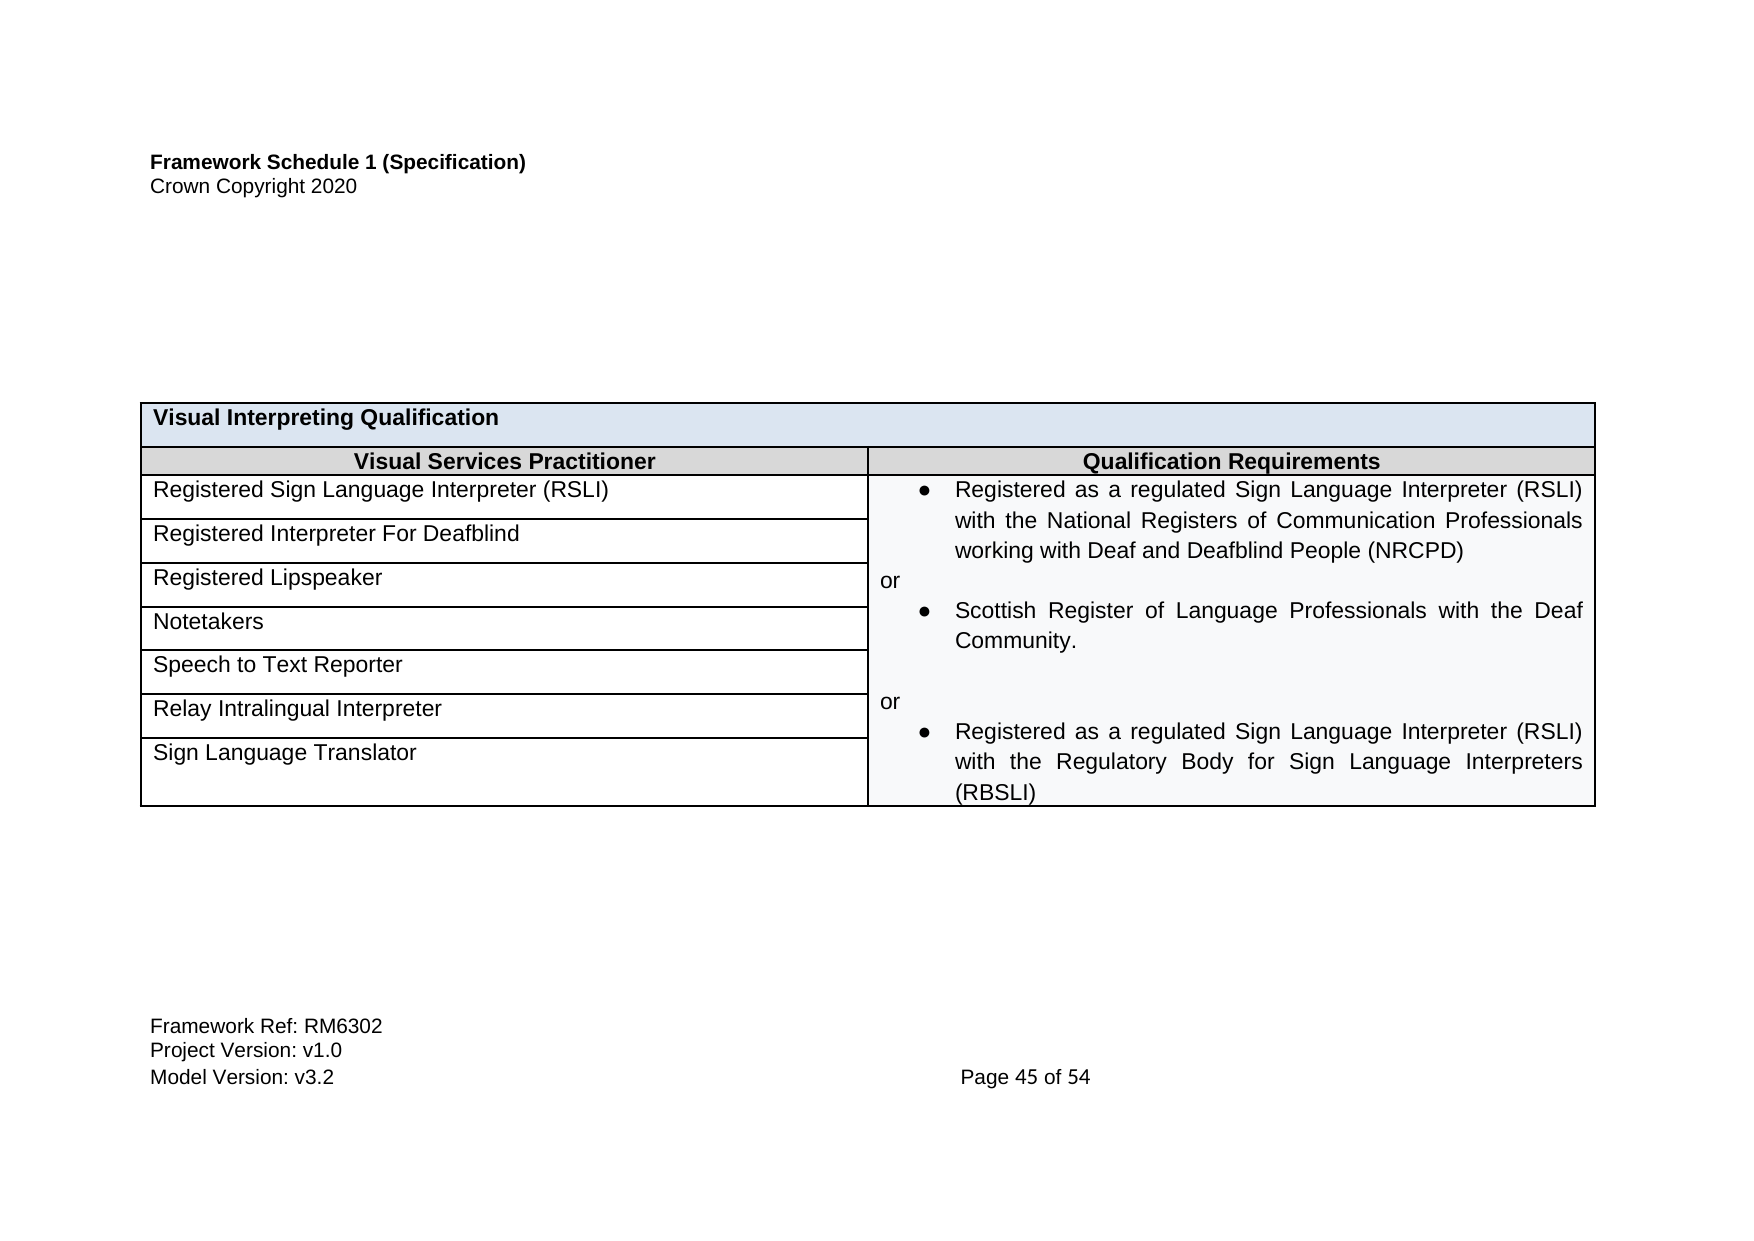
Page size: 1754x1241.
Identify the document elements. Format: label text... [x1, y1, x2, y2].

table_cell Registered as a regulated Sign Language Interpreter (RSLI) with the National Registers of Communication Professionals working with Deaf and Deafblind People (NRCPD) or Scottish Register of Language Professionals with the Deaf Community. or Registered as a regulated Sign Language Interpreter (RSLI) with the Regulatory Body for Sign Language Interpreters (RBSLI) [869, 476, 1594, 805]
table_cell Registered Interpreter For Deafblind [142, 520, 867, 562]
table_cell Speech to Text Reporter [142, 651, 867, 693]
table_cell Registered Lipspeaker [142, 564, 867, 606]
table_header Visual Interpreting Qualification [142, 404, 1594, 446]
table_cell Relay Intralingual Interpreter [142, 695, 867, 737]
table_cell Registered Sign Language Interpreter (RSLI) [142, 476, 867, 518]
table_cell Qualification Requirements [869, 448, 1594, 474]
table_cell Notetakers [142, 608, 867, 649]
table_cell Sign Language Translator [142, 739, 867, 805]
table_cell Visual Services Practitioner [142, 448, 867, 474]
